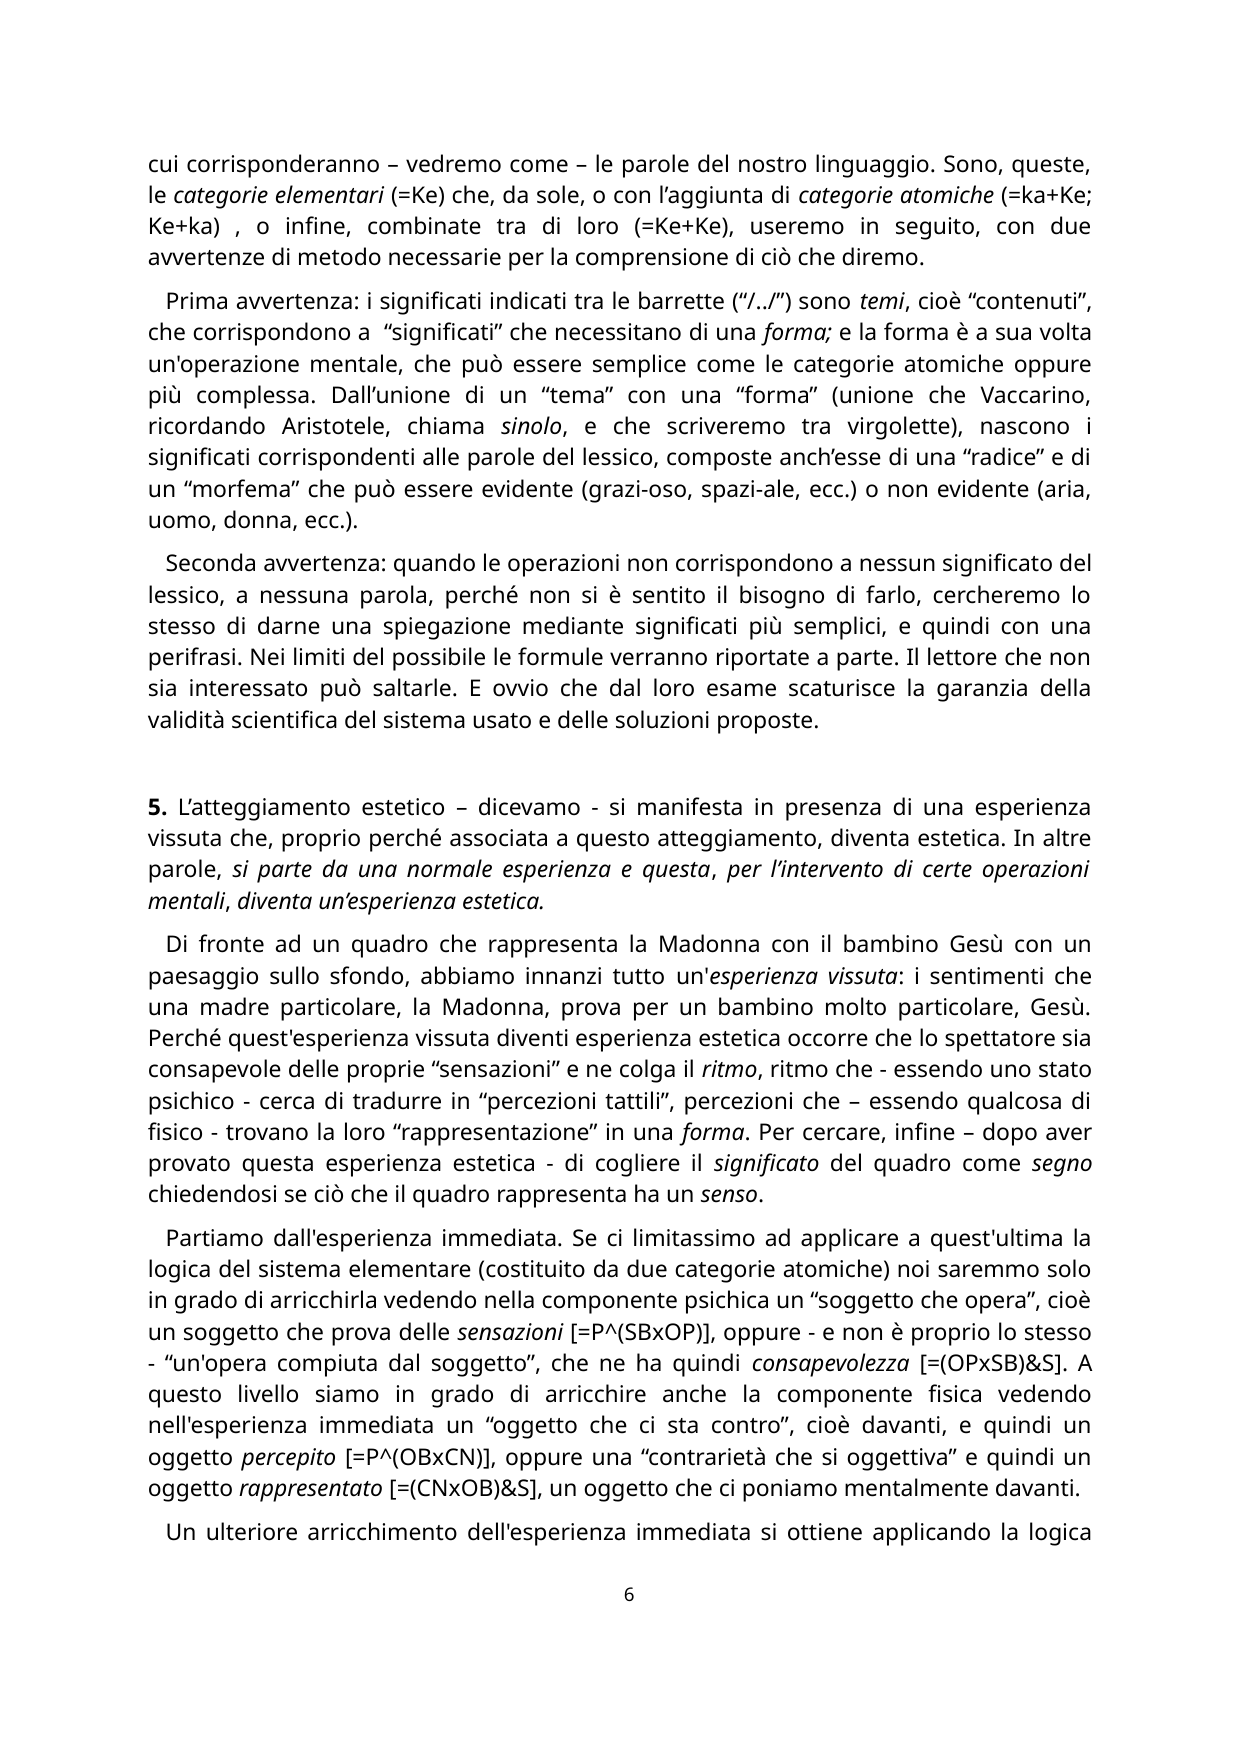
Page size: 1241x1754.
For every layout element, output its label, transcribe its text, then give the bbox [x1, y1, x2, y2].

text Seconda avvertenza: quando le operazioni non corrispondono a nessun significato del lessico, a nessuna parola, perché non si è sentito il bisogno di farlo, cercheremo lo stesso di darne una spiegazione mediante significati più semplici, e quindi con una perifrasi. Nei limiti del possibile le formule verranno riportate a parte. Il lettore che non sia interessato può saltarle. E ovvio che dal loro esame scaturisce la garanzia della validità scientifica del sistema usato e delle soluzioni proposte. [148, 547, 1093, 735]
text Partiamo dall'esperienza immediata. Se ci limitassimo ad applicare a quest'ultima la logica del sistema elementare (costituito da due categorie atomiche) noi saremmo solo in grado di arricchirla vedendo nella componente psichica un “soggetto che opera”, cioè un soggetto che prova delle sensazioni [=P^(SBxOP)], oppure - e non è proprio lo stesso - “un'opera compiuta dal soggetto”, che ne ha quindi consapevolezza [=(OPxSB)&S]. A questo livello siamo in grado di arricchire anche la componente fisica vedendo nell'esperienza immediata un “oggetto che ci sta contro”, cioè davanti, e quindi un oggetto percepito [=P^(OBxCN)], oppure una “contrarietà che si oggettiva” e quindi un oggetto rappresentato [=(CNxOB)&S], un oggetto che ci poniamo mentalmente davanti. [148, 1222, 1093, 1503]
text Un ulteriore arricchimento dell'esperienza immediata si ottiene applicando la logica [148, 1516, 1093, 1547]
text Prima avvertenza: i significati indicati tra le barrette (“/../”) sono temi, cioè “contenuti”, che corrispondono a “significati” che necessitano di una forma; e la forma è a sua volta un'operazione mentale, che può essere semplice come le categorie atomiche oppure più complessa. Dall’unione di un “tema” con una “forma” (unione che Vaccarino, ricordando Aristotele, chiama sinolo, e che scriveremo tra virgolette), nascono i significati corrispondenti alle parole del lessico, composte anch’esse di una “radice” e di un “morfema” che può essere evidente (grazi-oso, spazi-ale, ecc.) o non evidente (aria, uomo, donna, ecc.). [148, 285, 1093, 535]
text Di fronte ad un quadro che rappresenta la Madonna con il bambino Gesù con un paesaggio sullo sfondo, abbiamo innanzi tutto un'esperienza vissuta: i sentimenti che una madre particolare, la Madonna, prova per un bambino molto particolare, Gesù. Perché quest'esperienza vissuta diventi esperienza estetica occorre che lo spettatore sia consapevole delle proprie “sensazioni” e ne colga il ritmo, ritmo che - essendo uno stato psichico - cerca di tradurre in “percezioni tattili”, percezioni che – essendo qualcosa di fisico - trovano la loro “rappresentazione” in una forma. Per cercare, infine – dopo aver provato questa esperienza estetica - di cogliere il significato del quadro come segno chiedendosi se ciò che il quadro rappresenta ha un senso. [148, 928, 1093, 1209]
text 5. L’atteggiamento estetico – dicevamo - si manifesta in presenza di una esperienza vissuta che, proprio perché associata a questo atteggiamento, diventa estetica. In altre parole, si parte da una normale esperienza e questa, per l’intervento di certe operazioni mentali, diventa un’esperienza estetica. [148, 791, 1093, 916]
text cui corrisponderanno – vedremo come – le parole del nostro linguaggio. Sono, queste, le categorie elementari (=Ke) che, da sole, o con l’aggiunta di categorie atomiche (=ka+Ke; Ke+ka) , o infine, combinate tra di loro (=Ke+Ke), useremo in seguito, con due avvertenze di metodo necessarie per la comprensione di ciò che diremo. [148, 148, 1093, 273]
